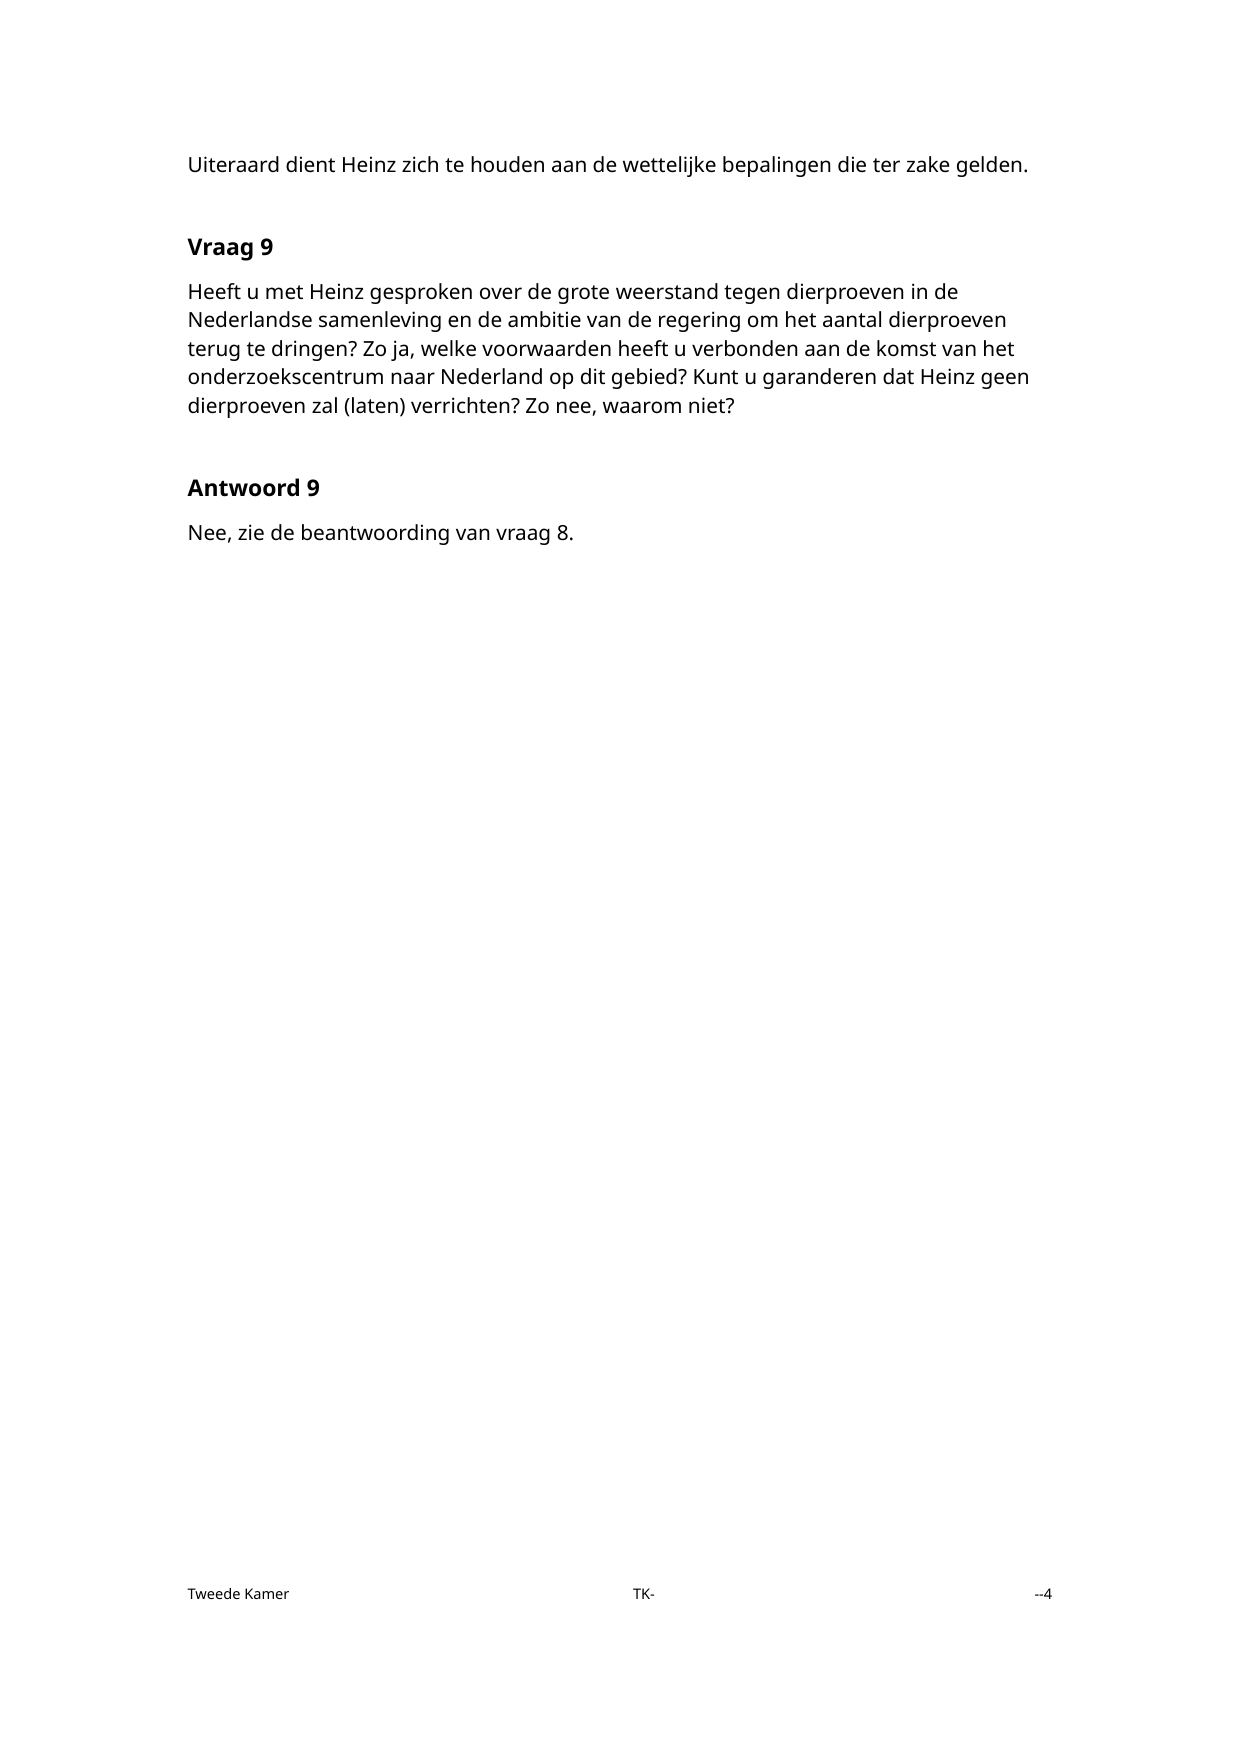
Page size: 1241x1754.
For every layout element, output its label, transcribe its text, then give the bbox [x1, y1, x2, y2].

text Heeft u met Heinz gesproken over de grote weerstand tegen dierproeven in de Nederlandse samenleving en de ambitie van de regering om het aantal dierproeven terug te dringen? Zo ja, welke voorwaarden heeft u verbonden aan de komst van het onderzoekscentrum naar Nederland op dit gebied? Kunt u garanderen dat Heinz geen dierproeven zal (laten) verrichten? Zo nee, waarom niet? [187, 380, 1053, 522]
subtitle Antwoord 9 [187, 575, 1053, 606]
text Nee, zie de beantwoording van vraag 8. [187, 621, 1053, 650]
subtitle Vraag 9 [187, 334, 1053, 365]
text Dierproeven in Nederland dienen inderdaad geregistreerd te worden bij de nVWA. Uit informatie van de nVWA blijkt dat er door Heinz geen dierproeven geregistreerd zijn. Uiteraard dient Heinz zich te houden aan de wettelijke bepalingen die ter zake gelden. [187, 196, 1053, 282]
subtitle Antwoord 8 [187, 150, 1053, 181]
